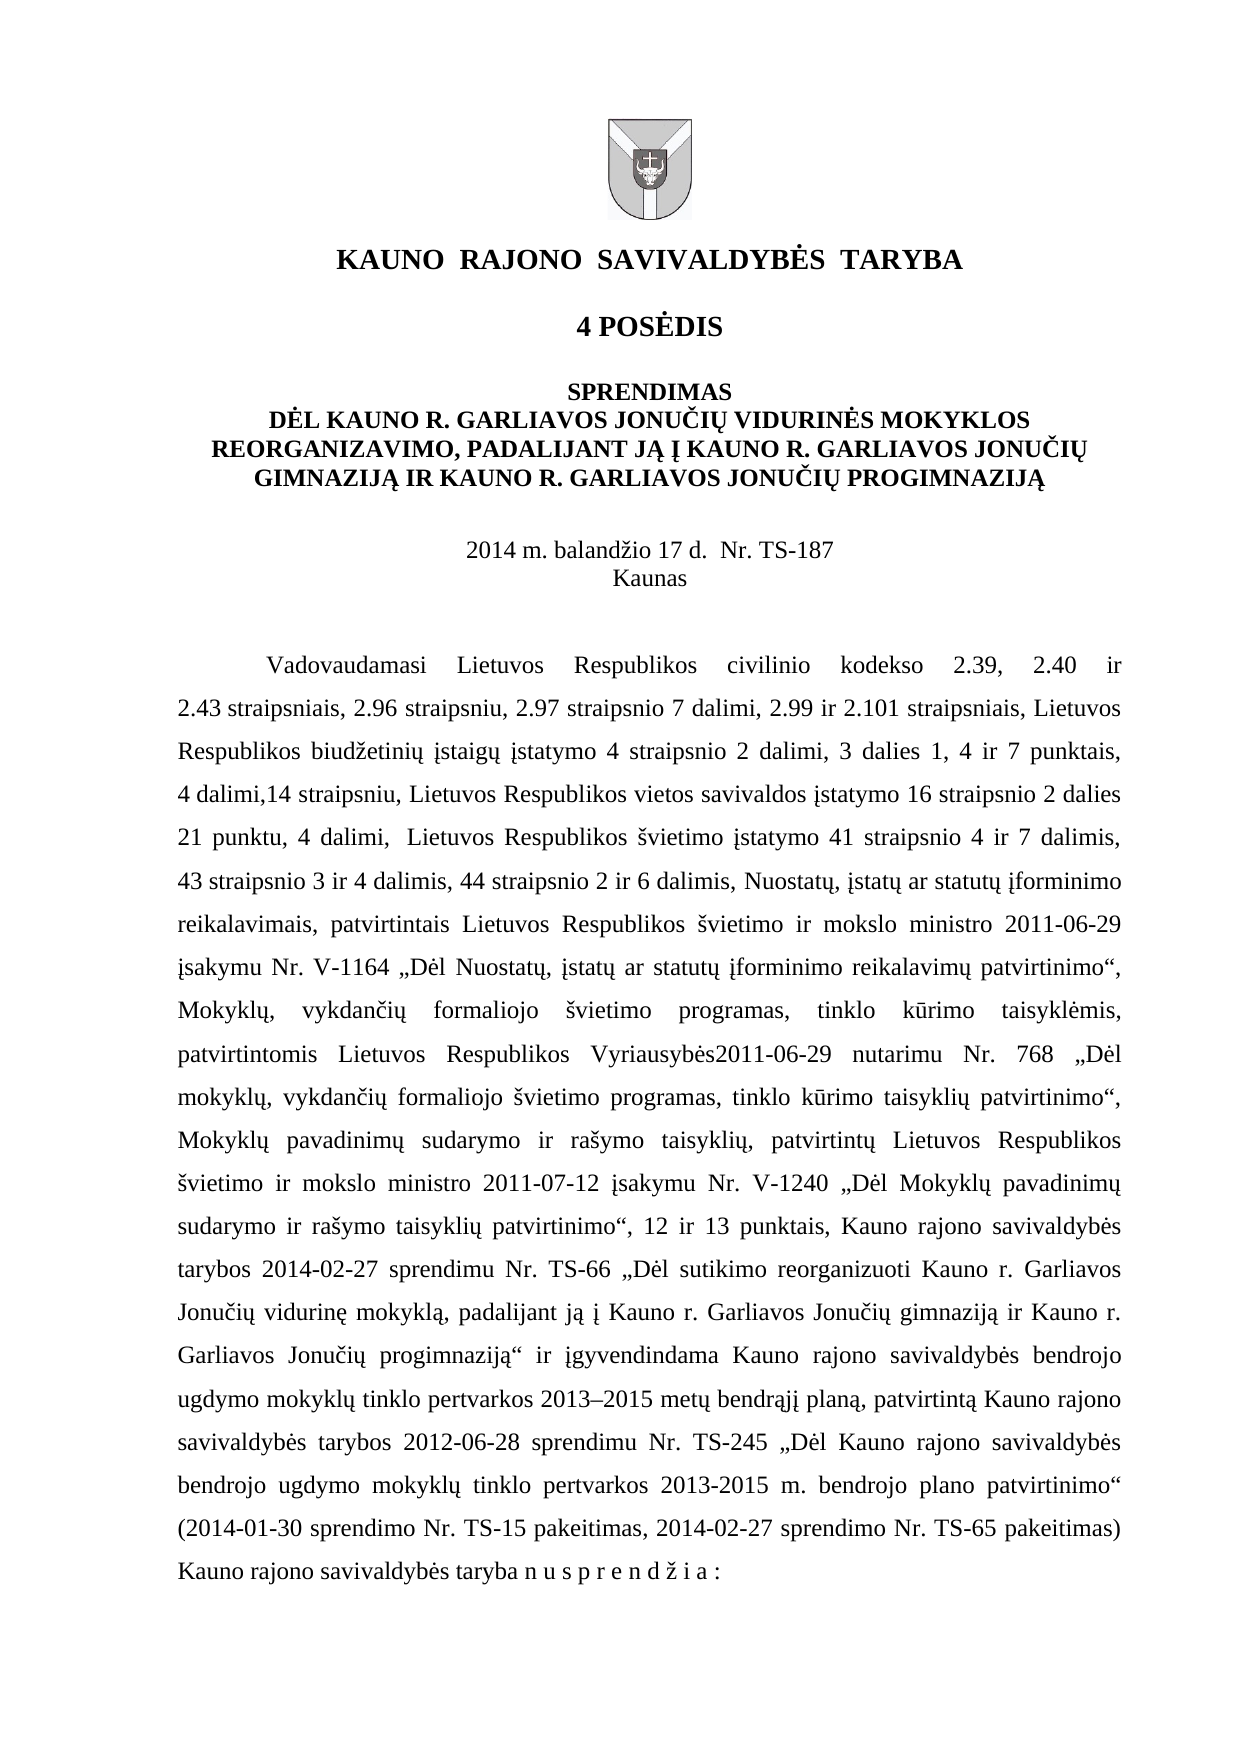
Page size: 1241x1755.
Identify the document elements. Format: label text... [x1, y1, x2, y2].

text 2014 m. balandžio 17 d. Nr. TS-187 [177, 535, 1122, 563]
text SPRENDIMAS [177, 377, 1122, 405]
text Vadovaudamasi Lietuvos Respublikos civilinio kodekso 2.39, 2.40 ir 2.43 straipsniais, 2.96 straipsniu, 2.97 straipsnio 7 dalimi, 2.99 ir 2.101 straipsniais, Lietuvos Respublikos biudžetinių įstaigų įstatymo 4 straipsnio 2 dalimi, 3 dalies 1, 4 ir 7 punktais, 4 dalimi,14 straipsniu, Lietuvos Respublikos vietos savivaldos įstatymo 16 straipsnio 2 dalies 21 punktu, 4 dalimi, Lietuvos Respublikos švietimo įstatymo 41 straipsnio 4 ir 7 dalimis, 43 straipsnio 3 ir 4 dalimis, 44 straipsnio 2 ir 6 dalimis, Nuostatų, įstatų ar statutų įforminimo reikalavimais, patvirtintais Lietuvos Respublikos švietimo ir mokslo ministro 2011-06-29 įsakymu Nr. V-1164 „Dėl Nuostatų, įstatų ar statutų įforminimo reikalavimų patvirtinimo“, Mokyklų, vykdančių formaliojo švietimo programas, tinklo kūrimo taisyklėmis, patvirtintomis Lietuvos Respublikos Vyriausybės2011-06-29 nutarimu Nr. 768 „Dėl mokyklų, vykdančių formaliojo švietimo programas, tinklo kūrimo taisyklių patvirtinimo“, Mokyklų pavadinimų sudarymo ir rašymo taisyklių, patvirtintų Lietuvos Respublikos švietimo ir mokslo ministro 2011-07-12 įsakymu Nr. V-1240 „Dėl Mokyklų pavadinimų sudarymo ir rašymo taisyklių patvirtinimo“, 12 ir 13 punktais, Kauno rajono savivaldybės tarybos 2014-02-27 sprendimu Nr. TS-66 „Dėl sutikimo reorganizuoti Kauno r. Garliavos Jonučių vidurinę mokyklą, padalijant ją į Kauno r. Garliavos Jonučių gimnaziją ir Kauno r. Garliavos Jonučių progimnaziją“ ir įgyvendindama Kauno rajono savivaldybės bendrojo ugdymo mokyklų tinklo pertvarkos 2013–2015 metų bendrąjį planą, patvirtintą Kauno rajono savivaldybės tarybos 2012-06-28 sprendimu Nr. TS-245 „Dėl Kauno rajono savivaldybės bendrojo ugdymo mokyklų tinklo pertvarkos 2013-2015 m. bendrojo plano patvirtinimo“ (2014-01-30 sprendimo Nr. TS-15 pakeitimas, 2014-02-27 sprendimo Nr. TS-65 pakeitimas) Kauno rajono savivaldybės taryba nusprendžia: [177, 650, 1122, 1585]
text 4 POSĖDIS [177, 309, 1122, 343]
text Kaunas [177, 563, 1122, 592]
text KAUNO RAJONO SAVIVALDYBĖS TARYBA [177, 242, 1122, 276]
text Dėl Kauno r. GARLIAVOS JONUČIŲ VIDURINĖS MOKYKLOS REORGANIZAVIMO, PADALIJANT JĄ Į KAUNO R. GARLIAVOS JONUČIŲ GIMNAZIJĄ IR KAUNO R. GARLIAVOS JONUČIŲ PROGIMNAZIJĄ [177, 405, 1122, 492]
